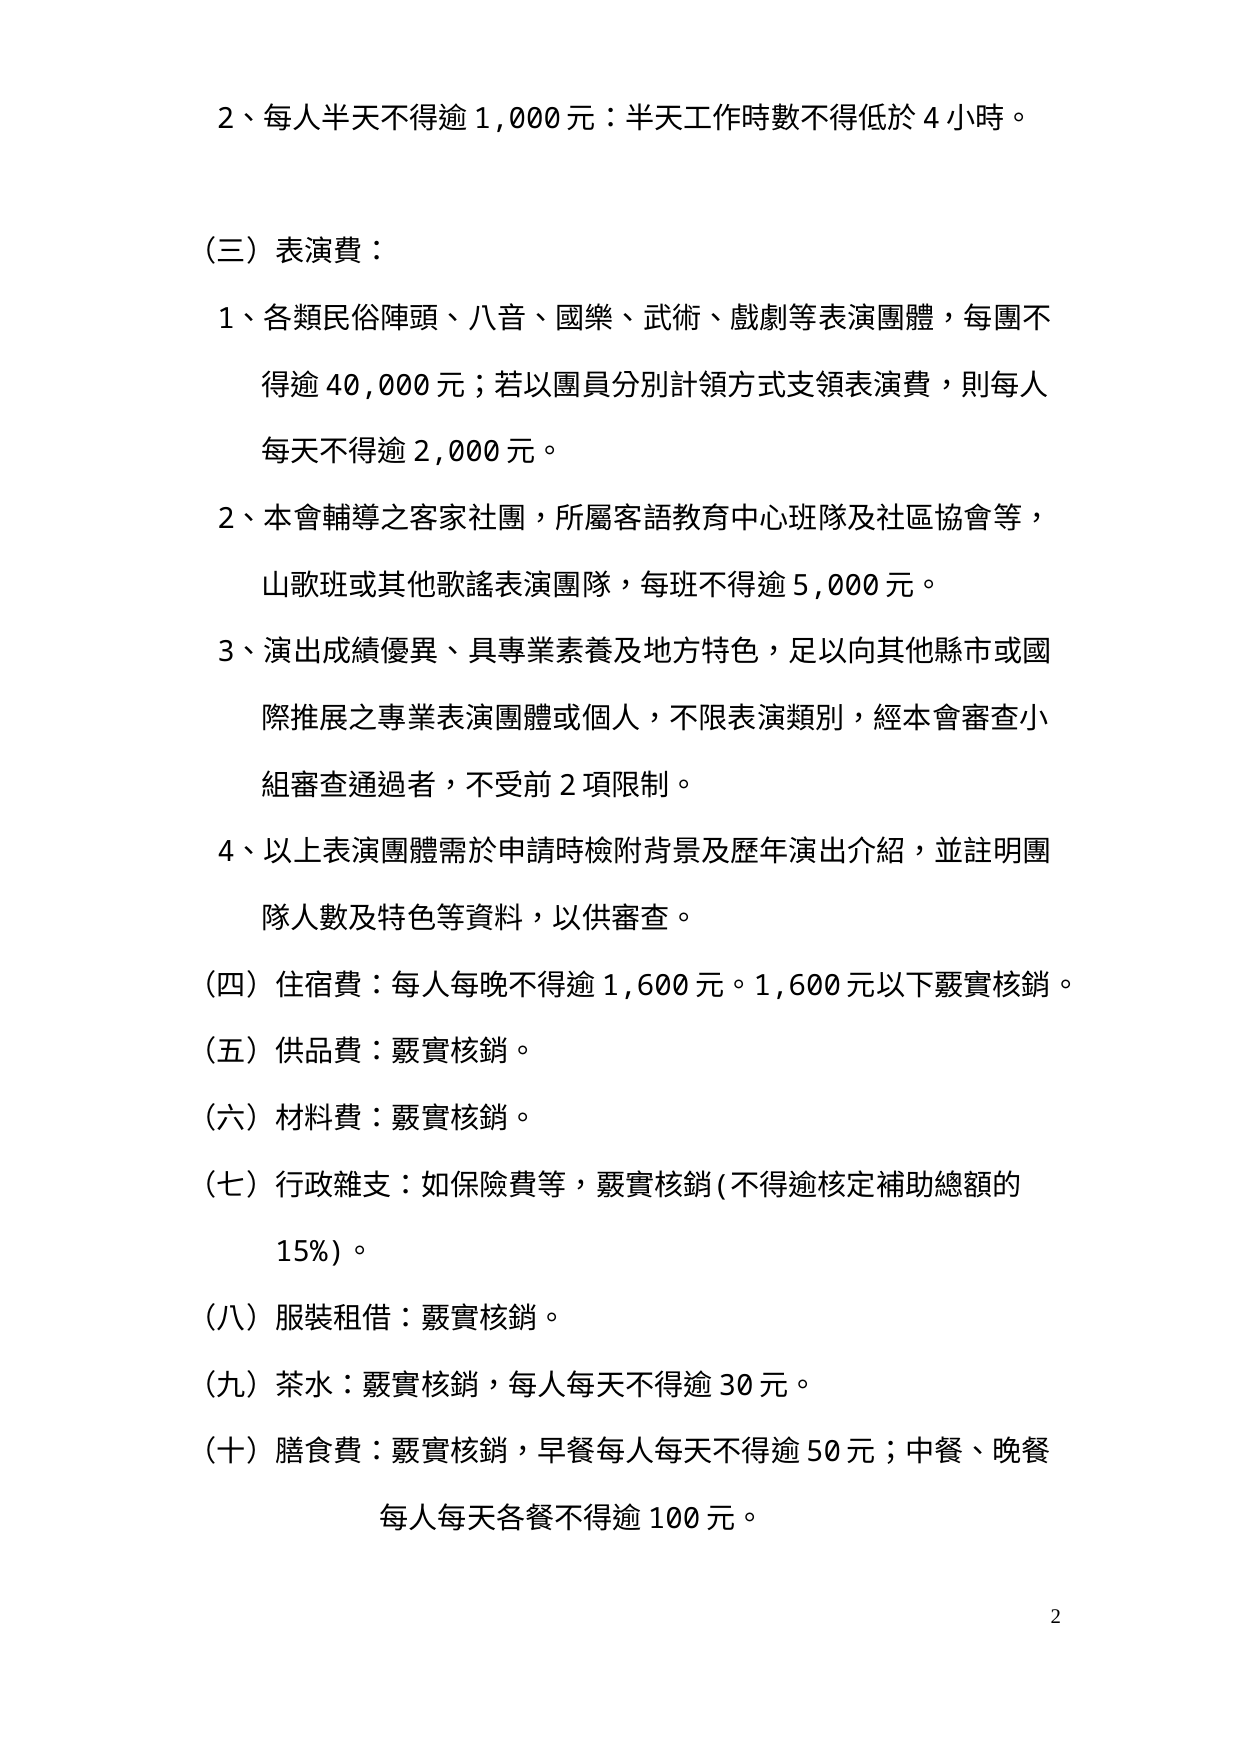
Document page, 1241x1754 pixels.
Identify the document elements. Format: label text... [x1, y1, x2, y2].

text （八）服裝租借：覈實核銷。 [187, 1275, 1053, 1342]
text （十）膳食費：覈實核銷，早餐每人每天不得逾50元；中餐、晚餐每人每天各餐不得逾100元。 [187, 1408, 1053, 1542]
text 1、各類民俗陣頭、八音、國樂、武術、戲劇等表演團體，每團不得逾40,000元；若以團員分別計領方式支領表演費，則每人每天不得逾2,000元。 [217, 275, 1053, 475]
text （五）供品費：覈實核銷。 [187, 1008, 1053, 1075]
text （三）表演費： [187, 208, 1053, 275]
text 4、以上表演團體需於申請時檢附背景及歷年演出介紹，並註明團隊人數及特色等資料，以供審查。 [217, 808, 1053, 942]
text （七）行政雜支：如保險費等，覈實核銷(不得逾核定補助總額的15%)。 [187, 1142, 1053, 1275]
text 3、演出成績優異、具專業素養及地方特色，足以向其他縣市或國際推展之專業表演團體或個人，不限表演類別，經本會審查小組審查通過者，不受前2項限制。 [217, 608, 1053, 808]
text 2、本會輔導之客家社團，所屬客語教育中心班隊及社區協會等，山歌班或其他歌謠表演團隊，每班不得逾5,000元。 [217, 475, 1053, 608]
text 2、每人半天不得逾1,000元：半天工作時數不得低於4小時。 [187, 75, 1053, 142]
text （九）茶水：覈實核銷，每人每天不得逾30元。 [187, 1342, 1053, 1408]
text （四）住宿費：每人每晚不得逾1,600元。1,600元以下覈實核銷。 [187, 942, 1053, 1008]
text （六）材料費：覈實核銷。 [187, 1075, 1053, 1142]
